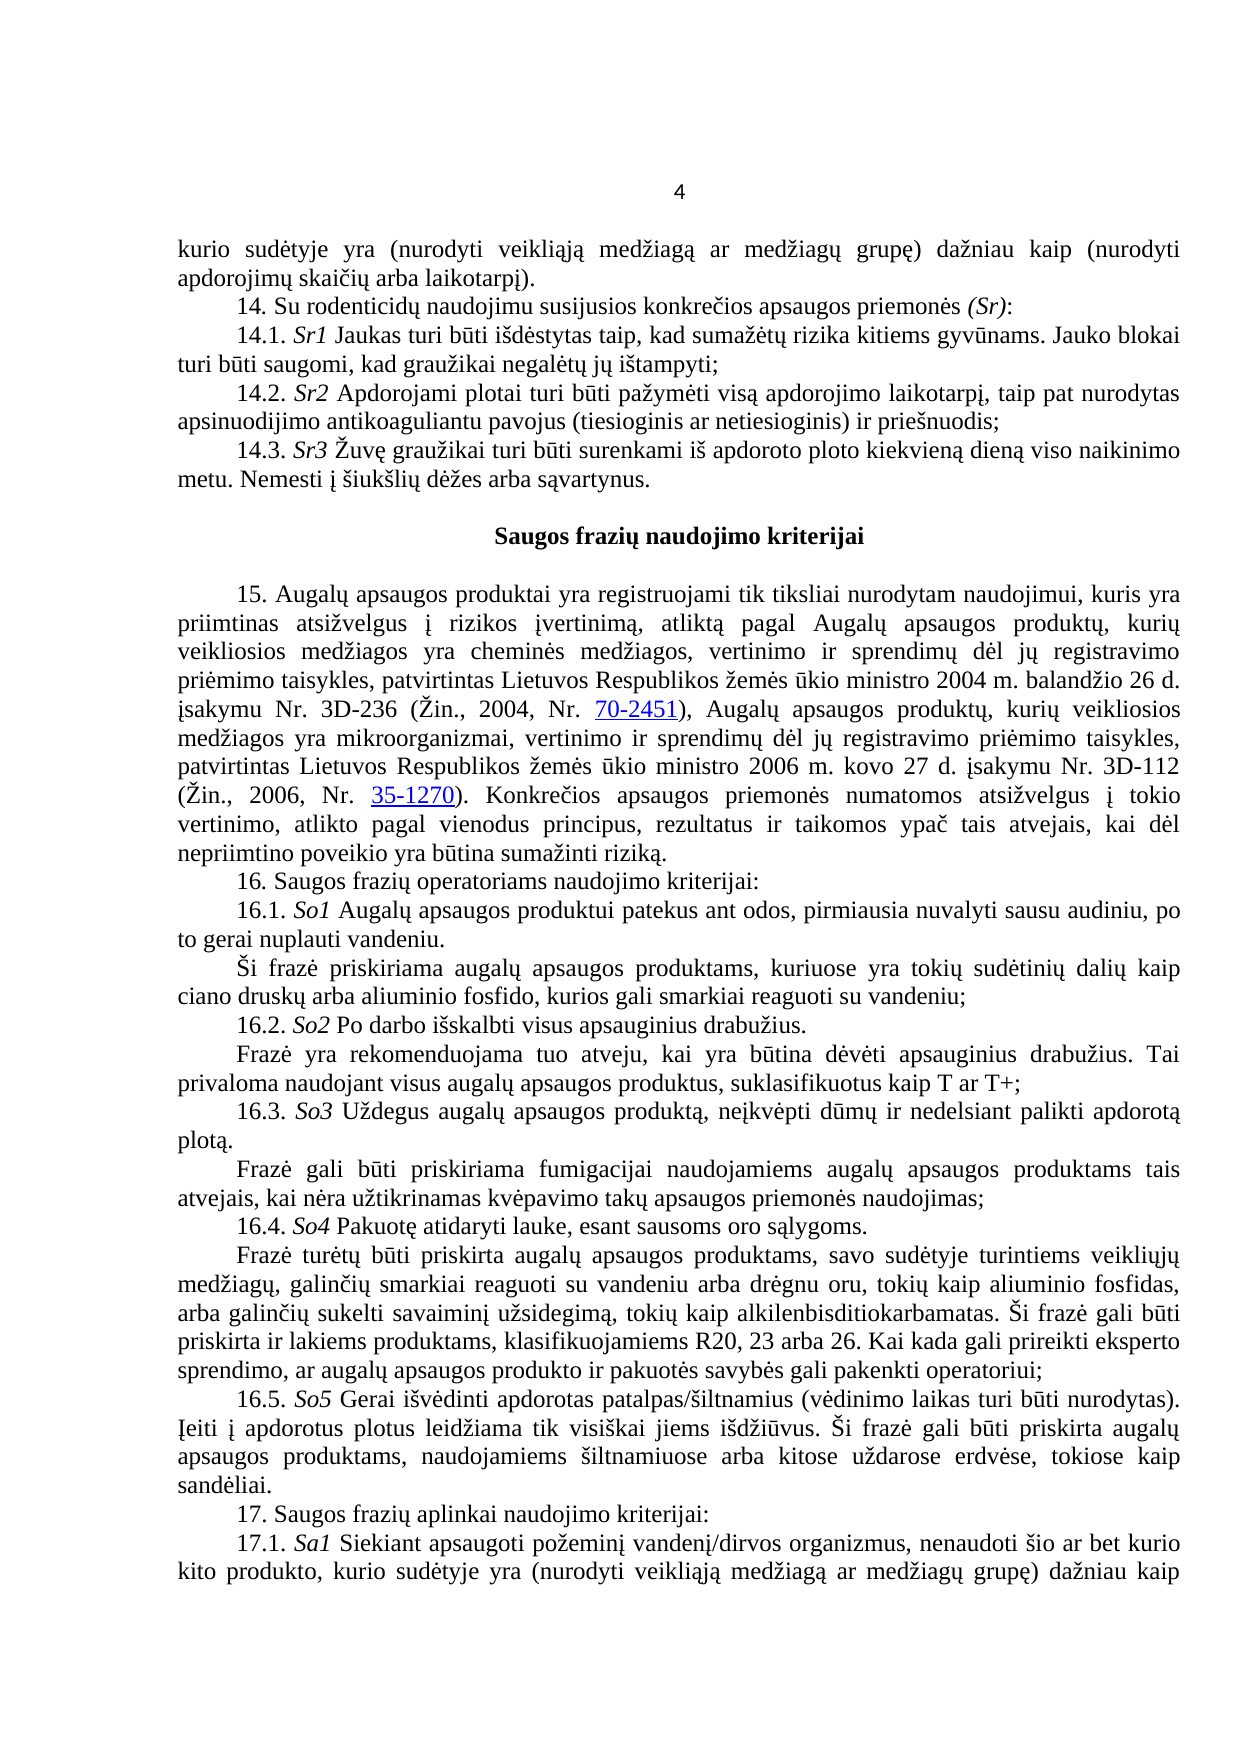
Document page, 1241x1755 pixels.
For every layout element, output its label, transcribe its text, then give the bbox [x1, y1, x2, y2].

text 16.1. So1 Augalų apsaugos produktui patekus ant odos, pirmiausia nuvalyti sausu audiniu, po to gerai nuplauti vandeniu. [177, 895, 1181, 953]
text 16.4. So4 Pakuotę atidaryti lauke, esant sausoms oro sąlygoms. [177, 1211, 1181, 1240]
text 16. Saugos frazių operatoriams naudojimo kriterijai: [177, 866, 1181, 895]
text 16.2. So2 Po darbo išskalbti visus apsauginius drabužius. [177, 1010, 1181, 1039]
text Frazė turėtų būti priskirta augalų apsaugos produktams, savo sudėtyje turintiems veikliųjų medžiagų, galinčių smarkiai reaguoti su vandeniu arba drėgnu oru, tokių kaip aliuminio fosfidas, arba galinčių sukelti savaiminį užsidegimą, tokių kaip alkilenbisditiokarbamatas. Ši frazė gali būti priskirta ir lakiems produktams, klasifikuojamiems R20, 23 arba 26. Kai kada gali prireikti eksperto sprendimo, ar augalų apsaugos produkto ir pakuotės savybės gali pakenkti operatoriui; [177, 1240, 1181, 1384]
text 17.1. Sa1 Siekiant apsaugoti požeminį vandenį/dirvos organizmus, nenaudoti šio ar bet kurio kito produkto, kurio sudėtyje yra (nurodyti veikliąją medžiagą ar medžiagų grupę) dažniau kaip [177, 1528, 1181, 1585]
text 17. Saugos frazių aplinkai naudojimo kriterijai: [177, 1499, 1181, 1528]
text Frazė gali būti priskiriama fumigacijai naudojamiems augalų apsaugos produktams tais atvejais, kai nėra užtikrinamas kvėpavimo takų apsaugos priemonės naudojimas; [177, 1154, 1181, 1211]
text 16.5. So5 Gerai išvėdinti apdorotas patalpas/šiltnamius (vėdinimo laikas turi būti nurodytas). Įeiti į apdorotus plotus leidžiama tik visiškai jiems išdžiūvus. Ši frazė gali būti priskirta augalų apsaugos produktams, naudojamiems šiltnamiuose arba kitose uždarose erdvėse, tokiose kaip sandėliai. [177, 1384, 1181, 1499]
text 15. Augalų apsaugos produktai yra registruojami tik tiksliai nurodytam naudojimui, kuris yra priimtinas atsižvelgus į rizikos įvertinimą, atliktą pagal Augalų apsaugos produktų, kurių veikliosios medžiagos yra cheminės medžiagos, vertinimo ir sprendimų dėl jų registravimo priėmimo taisykles, patvirtintas Lietuvos Respublikos žemės ūkio ministro 2004 m. balandžio 26 d. įsakymu Nr. 3D-236 (Žin., 2004, Nr. 70-2451), Augalų apsaugos produktų, kurių veikliosios medžiagos yra mikroorganizmai, vertinimo ir sprendimų dėl jų registravimo priėmimo taisykles, patvirtintas Lietuvos Respublikos žemės ūkio ministro 2006 m. kovo 27 d. įsakymu Nr. 3D-112 (Žin., 2006, Nr. 35-1270). Konkrečios apsaugos priemonės numatomos atsižvelgus į tokio vertinimo, atlikto pagal vienodus principus, rezultatus ir taikomos ypač tais atvejais, kai dėl nepriimtino poveikio yra būtina sumažinti riziką. [177, 579, 1181, 866]
text 14. Su rodenticidų naudojimu susijusios konkrečios apsaugos priemonės (Sr): [177, 291, 1181, 320]
text Ši frazė priskiriama augalų apsaugos produktams, kuriuose yra tokių sudėtinių dalių kaip ciano druskų arba aliuminio fosfido, kurios gali smarkiai reaguoti su vandeniu; [177, 953, 1181, 1010]
text Frazė yra rekomenduojama tuo atveju, kai yra būtina dėvėti apsauginius drabužius. Tai privaloma naudojant visus augalų apsaugos produktus, suklasifikuotus kaip T ar T+; [177, 1039, 1181, 1096]
text 14.1. Sr1 Jaukas turi būti išdėstytas taip, kad sumažėtų rizika kitiems gyvūnams. Jauko blokai turi būti saugomi, kad graužikai negalėtų jų ištampyti; [177, 320, 1181, 378]
text Saugos frazių naudojimo kriterijai [177, 521, 1181, 550]
text 16.3. So3 Uždegus augalų apsaugos produktą, neįkvėpti dūmų ir nedelsiant palikti apdorotą plotą. [177, 1096, 1181, 1154]
text 14.3. Sr3 Žuvę graužikai turi būti surenkami iš apdoroto ploto kiekvieną dieną viso naikinimo metu. Nemesti į šiukšlių dėžes arba sąvartynus. [177, 435, 1181, 493]
text 14.2. Sr2 Apdorojami plotai turi būti pažymėti visą apdorojimo laikotarpį, taip pat nurodytas apsinuodijimo antikoaguliantu pavojus (tiesioginis ar netiesioginis) ir priešnuodis; [177, 378, 1181, 435]
text kurio sudėtyje yra (nurodyti veikliąją medžiagą ar medžiagų grupę) dažniau kaip (nurodyti apdorojimų skaičių arba laikotarpį). [177, 234, 1181, 291]
